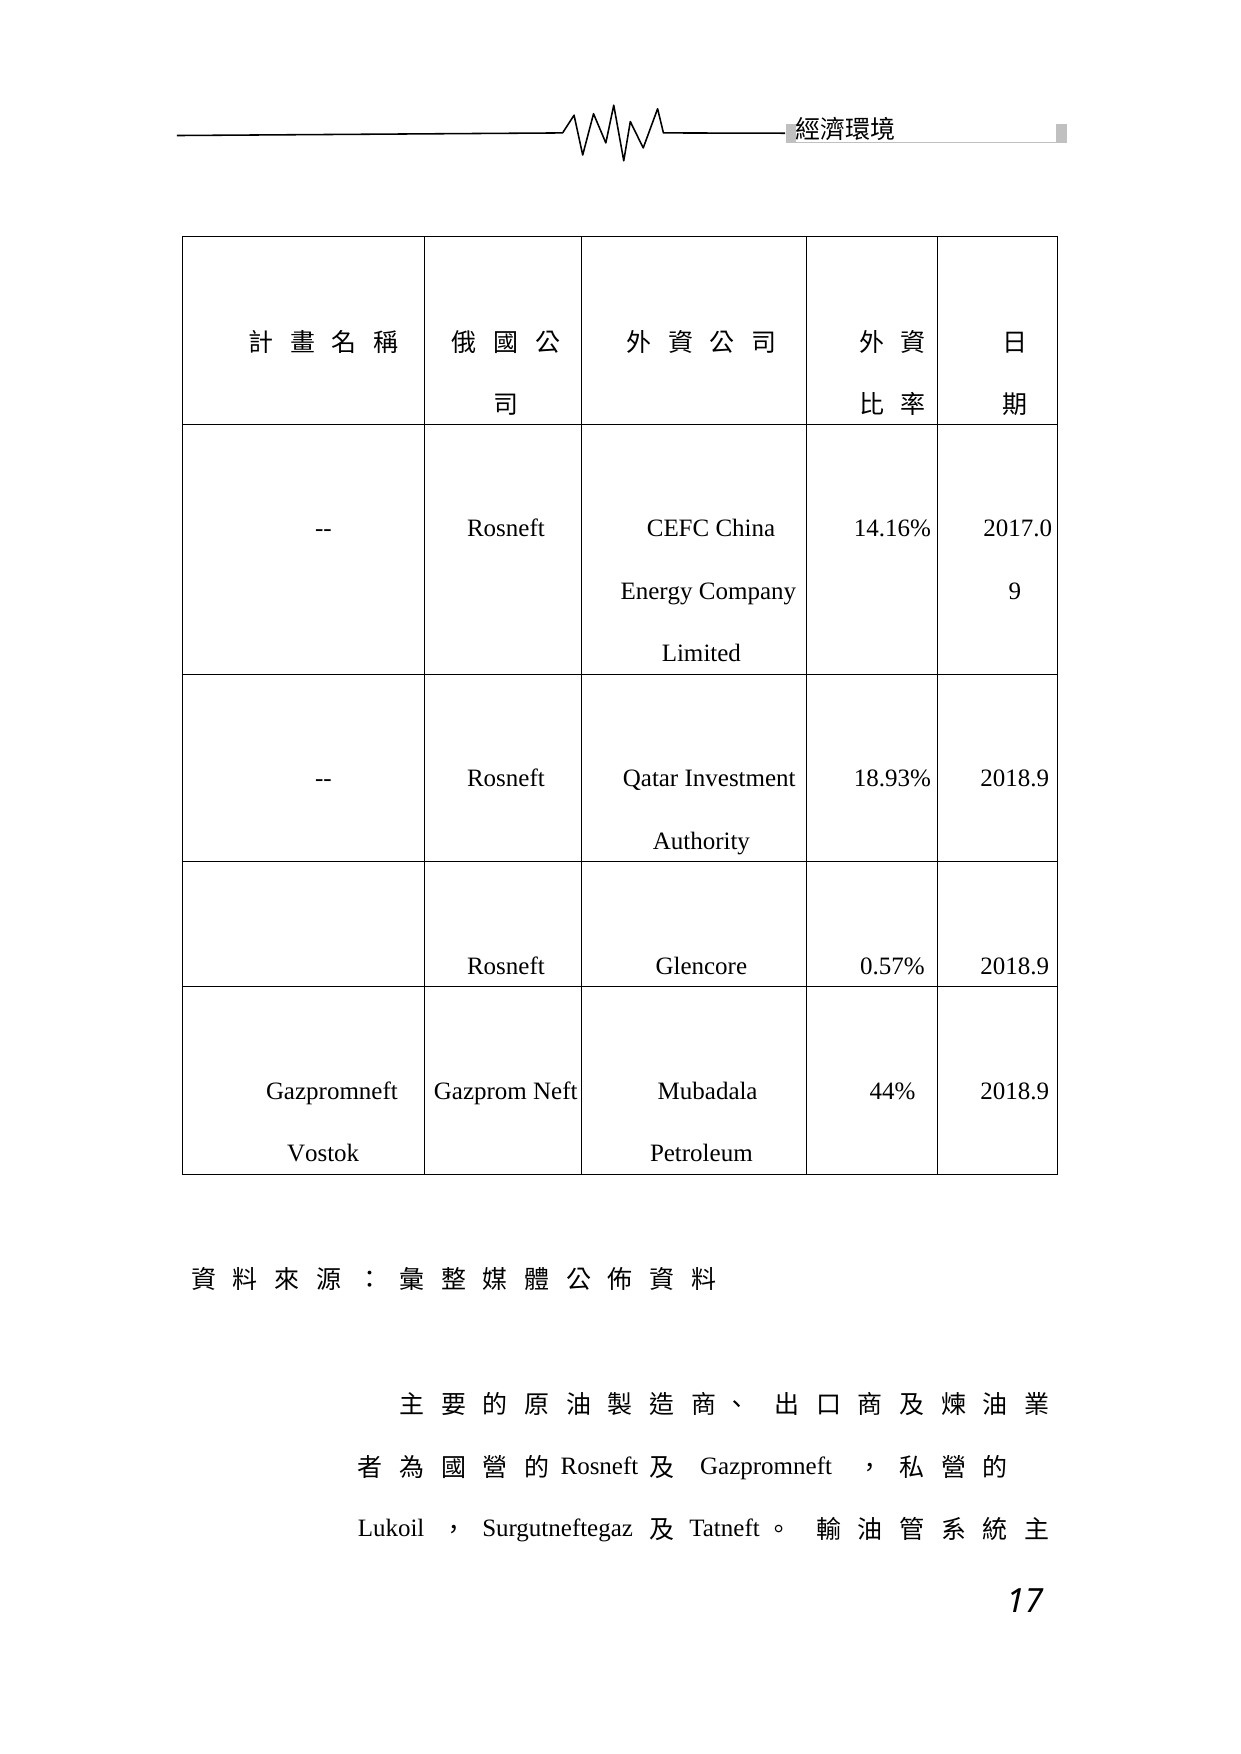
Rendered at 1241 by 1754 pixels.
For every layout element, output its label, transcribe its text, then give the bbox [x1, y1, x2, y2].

table_cell Rosneft [425, 425, 581, 674]
table_cell 44% [807, 987, 937, 1174]
table_cell 2018.9 [938, 987, 1057, 1174]
table_header 日期 [938, 237, 1057, 424]
table_cell Rosneft [425, 862, 581, 986]
table_cell 0.57% [807, 862, 937, 986]
table_cell 18.93% [807, 675, 937, 861]
table_cell -- [183, 425, 424, 674]
table_header 外資公司 [582, 237, 806, 424]
table_cell Qatar Investment Authority [582, 675, 806, 861]
table_cell [183, 862, 424, 986]
table_cell CEFC China Energy Company Limited [582, 425, 806, 674]
table_cell 2017.09 [938, 425, 1057, 674]
table_cell Glencore [582, 862, 806, 986]
table_cell Rosneft [425, 675, 581, 861]
text 資料來源：彙整媒體公佈資料 [183, 1236, 1058, 1299]
table_header 外資比率 [807, 237, 937, 424]
table_cell 2018.9 [938, 675, 1057, 861]
table_header 計畫名稱 [183, 237, 424, 424]
table_cell Gazprom Neft [425, 987, 581, 1174]
table_cell 14.16% [807, 425, 937, 674]
table_cell Gazpromneft Vostok [183, 987, 424, 1174]
text 主要的原油製造商、出口商及煉油業者為國營的Rosneft及Gazpromneft，私營的Lukoil，Surgutneftegaz及Tatneft。輸油管系統主 [330, 1361, 1058, 1549]
table_header 俄國公司 [425, 237, 581, 424]
table_cell -- [183, 675, 424, 861]
table_cell Mubadala Petroleum [582, 987, 806, 1174]
table_cell 2018.9 [938, 862, 1057, 986]
